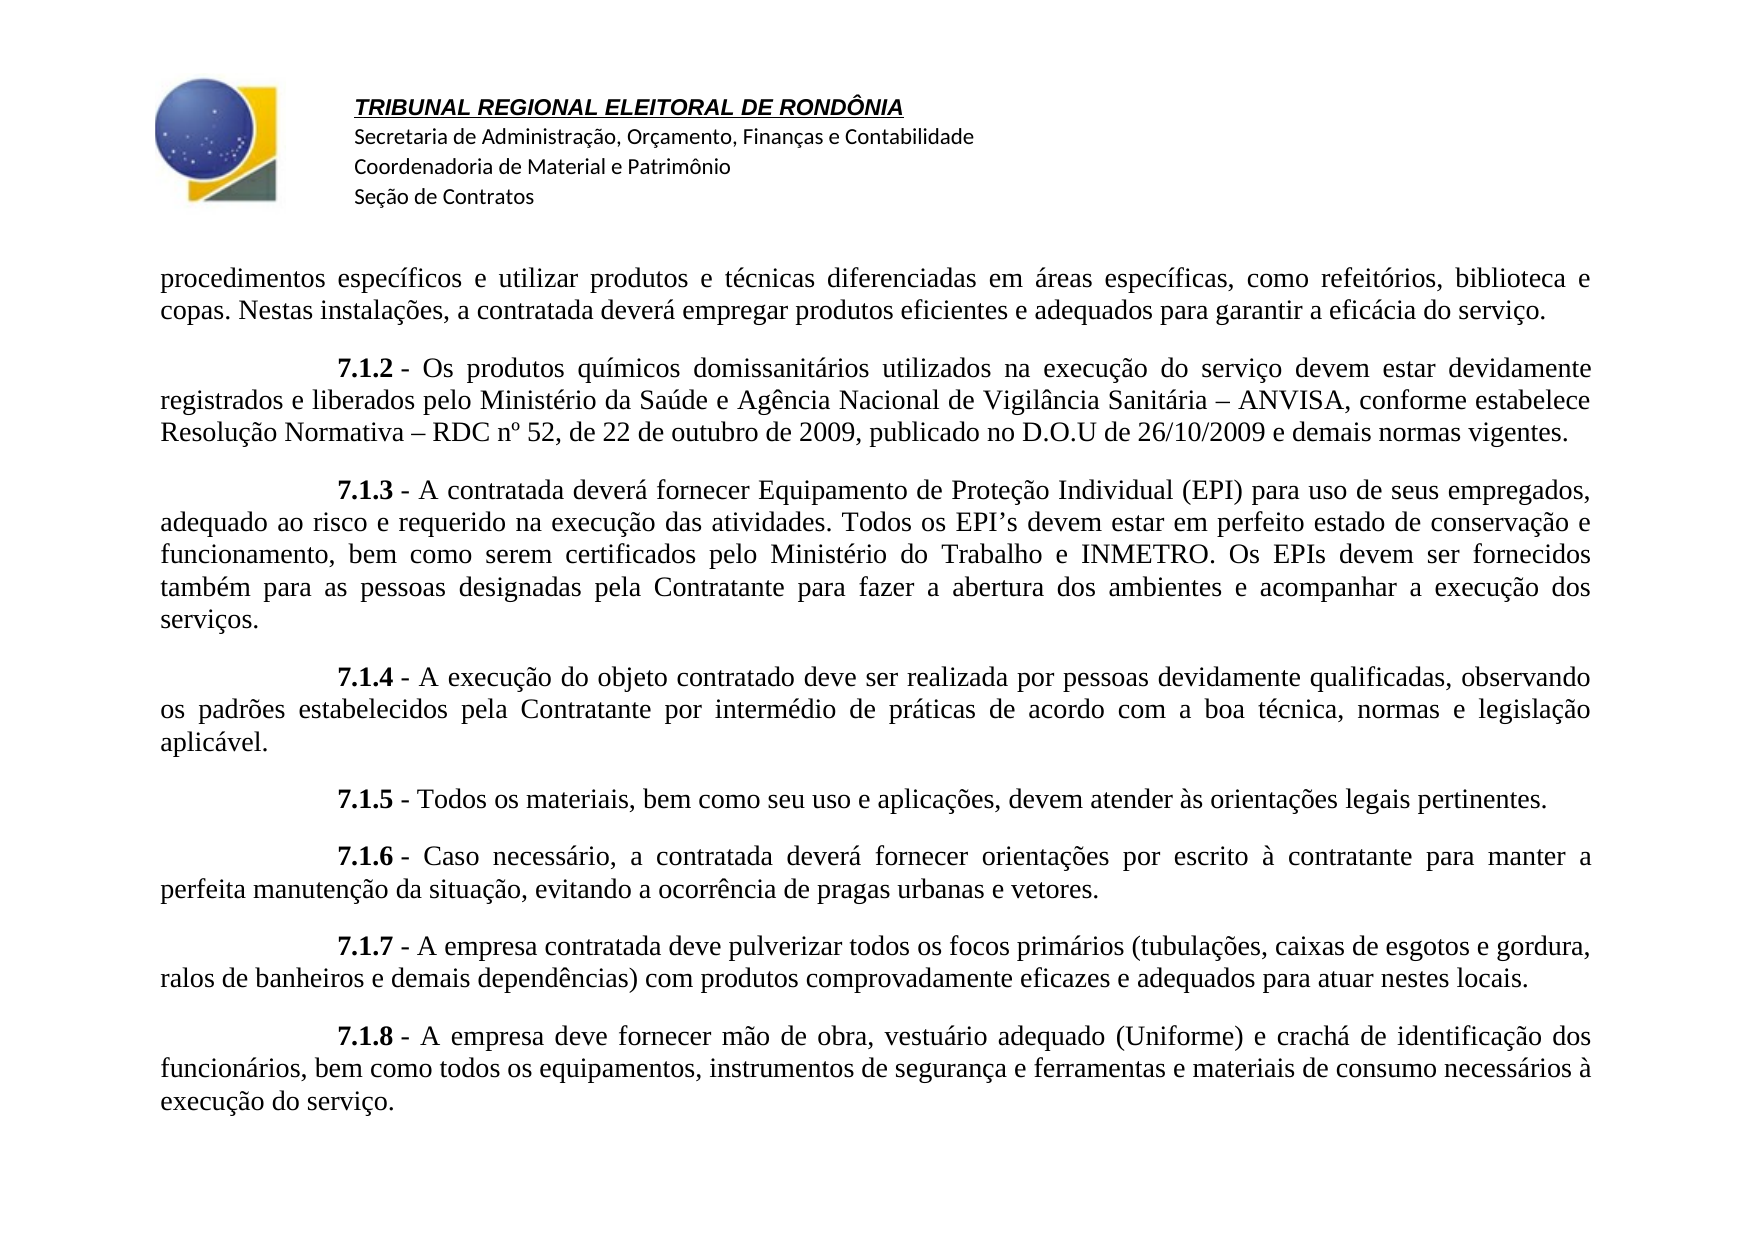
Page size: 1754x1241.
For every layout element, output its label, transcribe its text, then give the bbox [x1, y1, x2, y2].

text 7.1.2 - Os produtos químicos domissanitários utilizados na execução do serviço devem estar devidamente registrados e liberados pelo Ministério da Saúde e Agência Nacional de Vigilância Sanitária – ANVISA, conforme estabelece Resolução Normativa – RDC nº 52, de 22 de outubro de 2009, publicado no D.O.U de 26/10/2009 e demais normas vigentes. [160, 351, 1594, 448]
text 7.1.3 - A contratada deverá fornecer Equipamento de Proteção Individual (EPI) para uso de seus empregados, adequado ao risco e requerido na execução das atividades. Todos os EPI’s devem estar em perfeito estado de conservação e funcionamento, bem como serem certificados pelo Ministério do Trabalho e INMETRO. Os EPIs devem ser fornecidos também para as pessoas designadas pela Contratante para fazer a abertura dos ambientes e acompanhar a execução dos serviços. [160, 473, 1594, 635]
text 7.1.5 - Todos os materiais, bem como seu uso e aplicações, devem atender às orientações legais pertinentes. [160, 782, 1594, 814]
text 7.1.7 - A empresa contratada deve pulverizar todos os focos primários (tubulações, caixas de esgotos e gordura, ralos de banheiros e demais dependências) com produtos comprovadamente eficazes e adequados para atuar nestes locais. [160, 929, 1594, 994]
text 7.1.4 - A execução do objeto contratado deve ser realizada por pessoas devidamente qualificadas, observando os padrões estabelecidos pela Contratante por intermédio de práticas de acordo com a boa técnica, normas e legislação aplicável. [160, 660, 1594, 757]
text 7.1.8 - A empresa deve fornecer mão de obra, vestuário adequado (Uniforme) e crachá de identificação dos funcionários, bem como todos os equipamentos, instrumentos de segurança e ferramentas e materiais de consumo necessários à execução do serviço. [160, 1019, 1594, 1116]
text 7.1.6 - Caso necessário, a contratada deverá fornecer orientações por escrito à contratante para manter a perfeita manutenção da situação, evitando a ocorrência de pragas urbanas e vetores. [160, 839, 1594, 904]
text procedimentos específicos e utilizar produtos e técnicas diferenciadas em áreas específicas, como refeitórios, biblioteca e copas. Nestas instalações, a contratada deverá empregar produtos eficientes e adequados para garantir a eficácia do serviço. [160, 261, 1594, 326]
